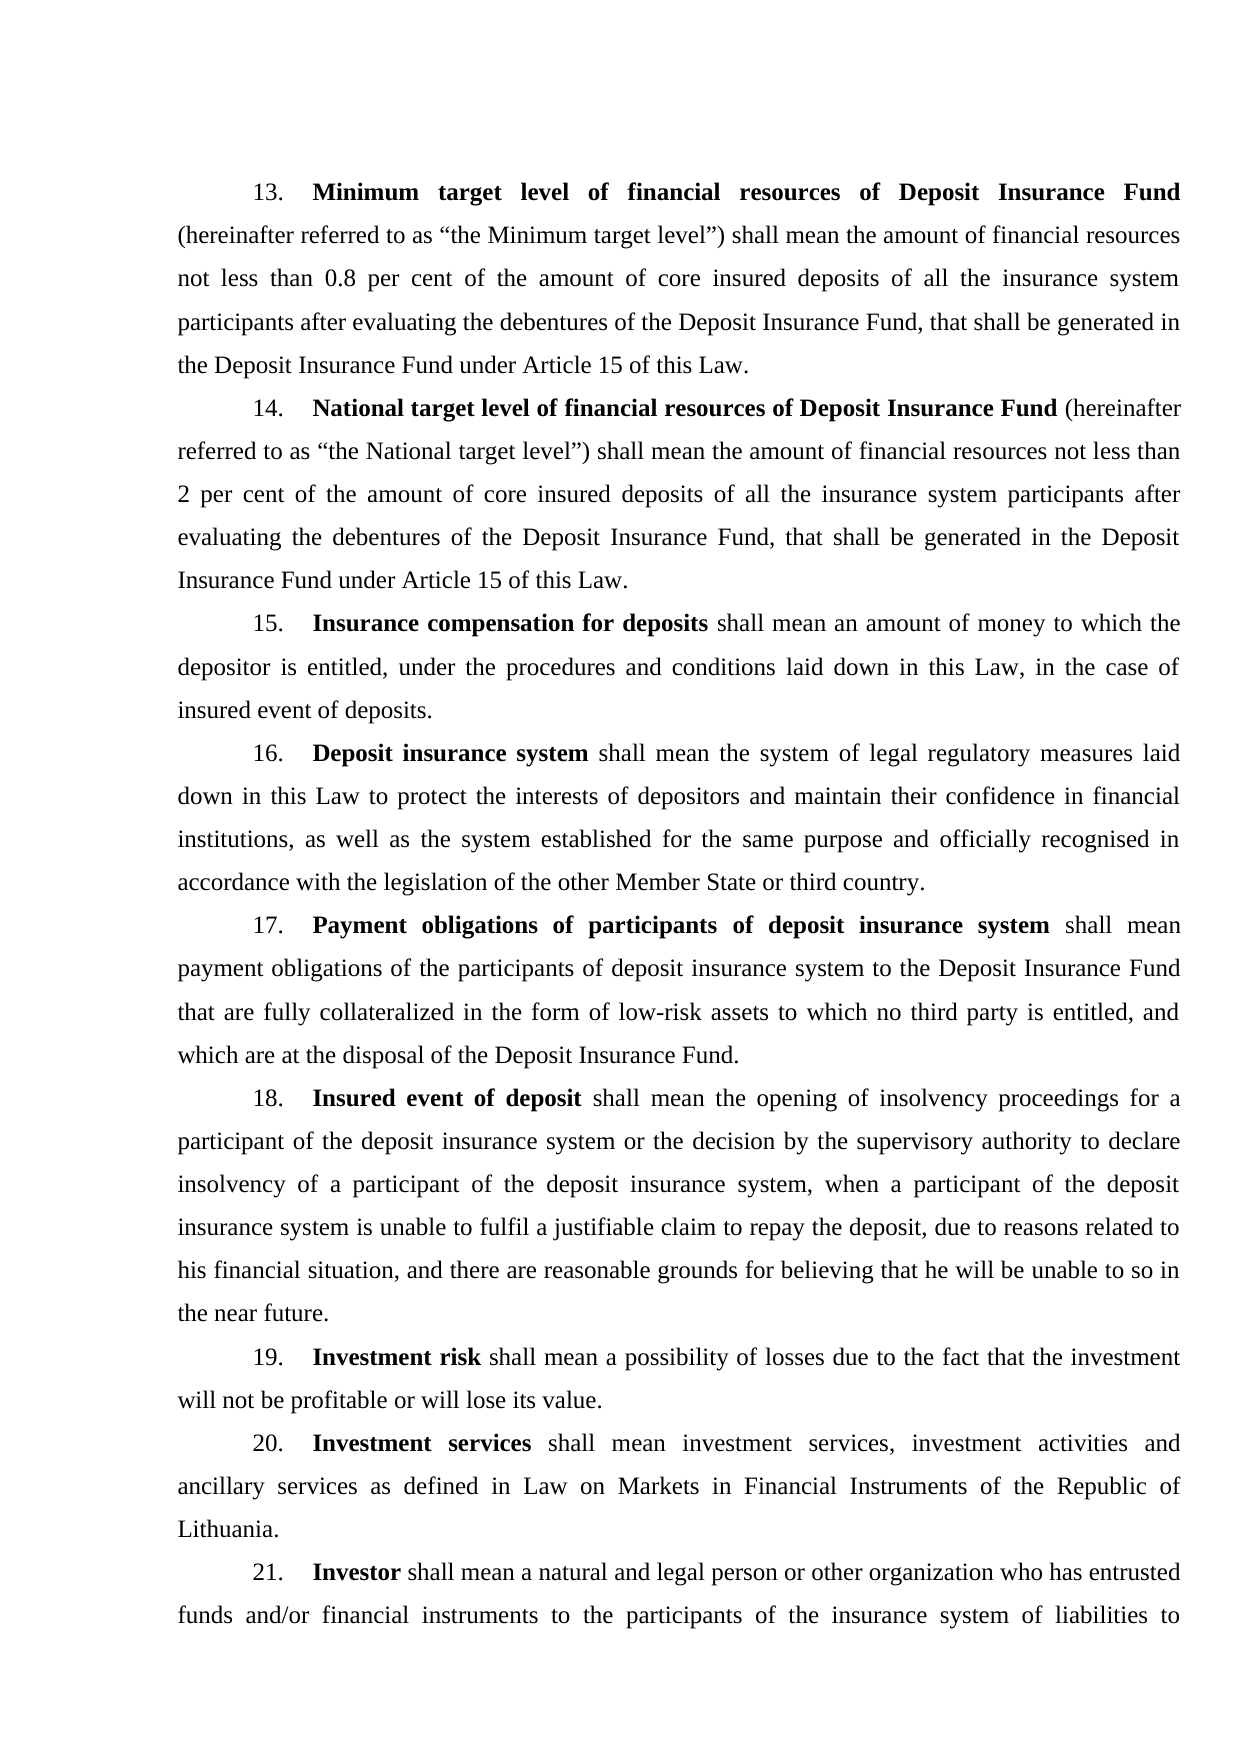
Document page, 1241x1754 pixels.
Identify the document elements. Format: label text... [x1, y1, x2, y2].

text 17. Payment obligations of participants of deposit insurance system shall mean payment obligations of the participants of deposit insurance system to the Deposit Insurance Fund that are fully collateralized in the form of low-risk assets to which no third party is entitled, and which are at the disposal of the Deposit Insurance Fund. [177, 910, 1181, 1068]
text 21. Investor shall mean a natural and legal person or other organization who has entrusted funds and/or financial instruments to the participants of the insurance system of liabilities to [177, 1557, 1181, 1629]
text 16. Deposit insurance system shall mean the system of legal regulatory measures laid down in this Law to protect the interests of depositors and maintain their confidence in financial institutions, as well as the system established for the same purpose and officially recognised in accordance with the legislation of the other Member State or third country. [177, 738, 1181, 896]
text 13. Minimum target level of financial resources of Deposit Insurance Fund (hereinafter referred to as “the Minimum target level”) shall mean the amount of financial resources not less than 0.8 per cent of the amount of core insured deposits of all the insurance system participants after evaluating the debentures of the Deposit Insurance Fund, that shall be generated in the Deposit Insurance Fund under Article 15 of this Law. [177, 177, 1181, 378]
text 20. Investment services shall mean investment services, investment activities and ancillary services as defined in Law on Markets in Financial Instruments of the Republic of Lithuania. [177, 1428, 1181, 1543]
text 14. National target level of financial resources of Deposit Insurance Fund (hereinafter referred to as “the National target level”) shall mean the amount of financial resources not less than 2 per cent of the amount of core insured deposits of all the insurance system participants after evaluating the debentures of the Deposit Insurance Fund, that shall be generated in the Deposit Insurance Fund under Article 15 of this Law. [177, 393, 1181, 594]
text 19. Investment risk shall mean a possibility of losses due to the fact that the investment will not be profitable or will lose its value. [177, 1342, 1181, 1413]
text 15. Insurance compensation for deposits shall mean an amount of money to which the depositor is entitled, under the procedures and conditions laid down in this Law, in the case of insured event of deposits. [177, 608, 1181, 723]
text 18. Insured event of deposit shall mean the opening of insolvency proceedings for a participant of the deposit insurance system or the decision by the supervisory authority to declare insolvency of a participant of the deposit insurance system, when a participant of the deposit insurance system is unable to fulfil a justifiable claim to repay the deposit, due to reasons related to his financial situation, and there are reasonable grounds for believing that he will be unable to so in the near future. [177, 1083, 1181, 1327]
